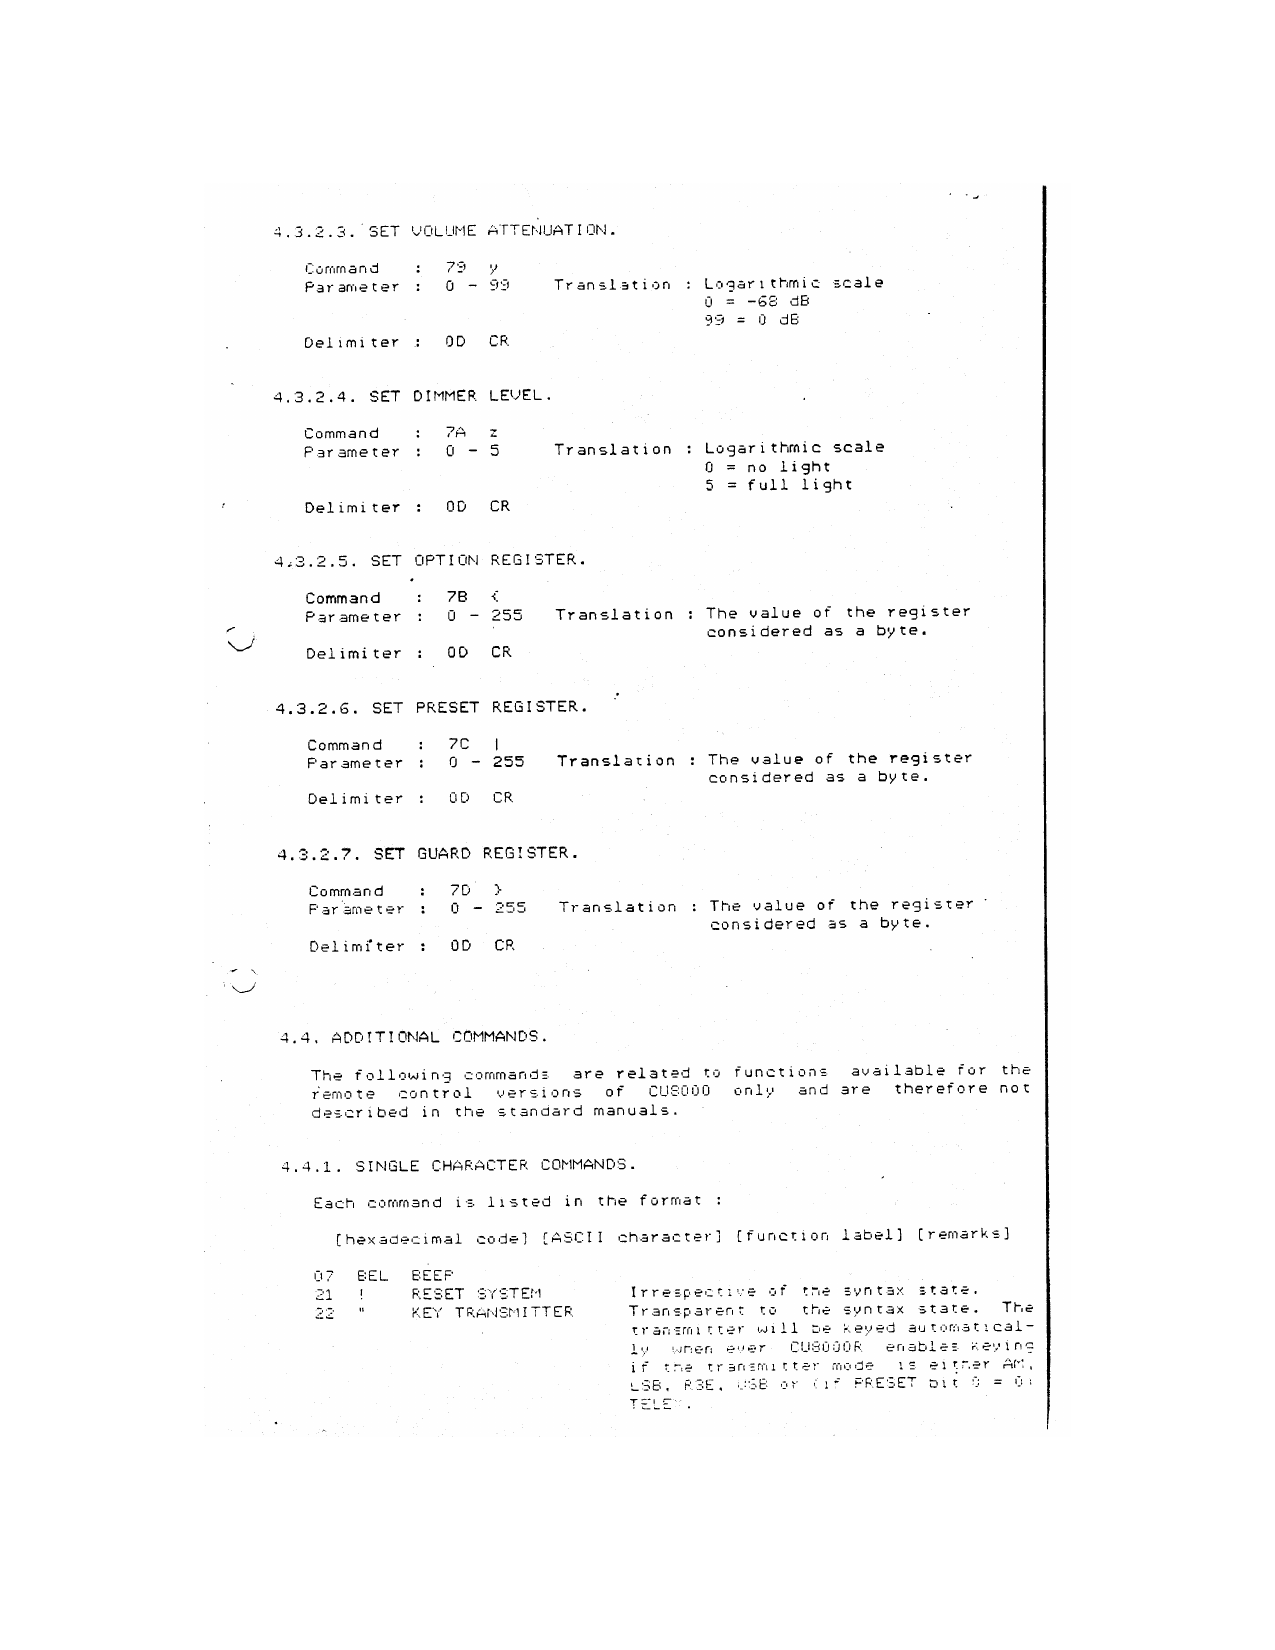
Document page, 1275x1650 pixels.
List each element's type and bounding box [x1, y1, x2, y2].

picture [204, 183, 1071, 1437]
